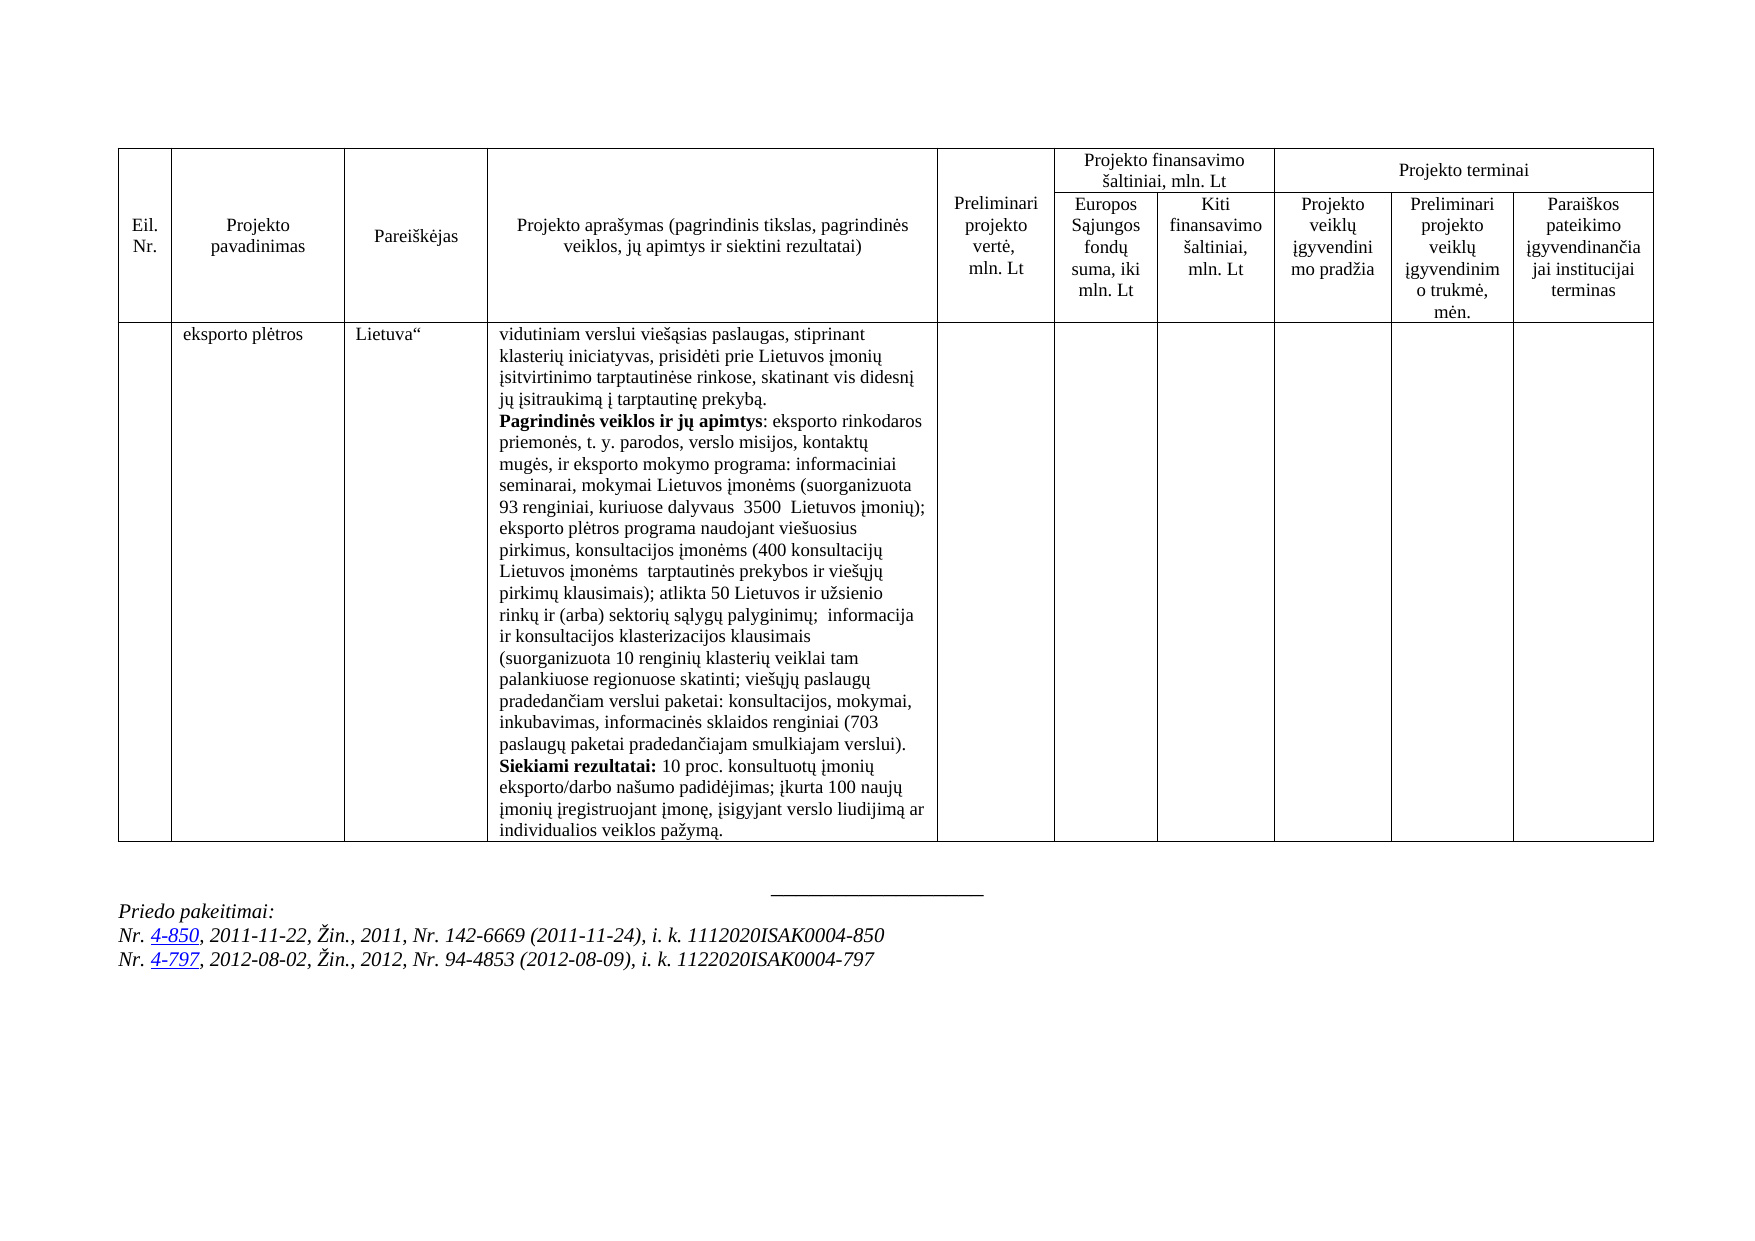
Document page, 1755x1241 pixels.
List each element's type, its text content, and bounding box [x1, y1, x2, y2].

table_header Preliminari projekto vertė, mln. Lt [938, 149, 1054, 322]
table_cell [119, 323, 171, 841]
table_cell [1158, 323, 1274, 841]
text Nr. 4-797, 2012-08-02, Žin., 2012, Nr. 94-4853 (2012-08-09), i. k. 1122020ISAK0004-797 [118, 947, 1636, 971]
table_cell [1392, 323, 1513, 841]
table_cell [1055, 323, 1157, 841]
table_header Projekto terminai [1275, 149, 1653, 192]
table_cell Projekto veiklų įgyvendinimo pradžia [1275, 193, 1391, 322]
text _________________ [118, 871, 1636, 899]
table_cell Europos Sąjungos fondų suma, iki mln. Lt [1055, 193, 1157, 322]
table_cell [938, 323, 1054, 841]
table_cell Kiti finansavimo šaltiniai, mln. Lt [1158, 193, 1274, 322]
text Nr. 4-850, 2011-11-22, Žin., 2011, Nr. 142-6669 (2011-11-24), i. k. 1112020ISAK0004-850 [118, 923, 1636, 947]
table_header Eil. Nr. [119, 149, 171, 322]
table_cell vidutiniam verslui viešąsias paslaugas, stiprinant klasterių iniciatyvas, prisidėti prie Lietuvos įmonių įsitvirtinimo tarptautinėse rinkose, skatinant vis didesnį jų įsitraukimą į tarptautinę prekybą. Pagrindinės veiklos ir jų apimtys: eksporto rinkodaros priemonės, t. y. parodos, verslo misijos, kontaktų mugės, ir eksporto mokymo programa: informaciniai seminarai, mokymai Lietuvos įmonėms (suorganizuota 93 renginiai, kuriuose dalyvaus 3500 Lietuvos įmonių); eksporto plėtros programa naudojant viešuosius pirkimus, konsultacijos įmonėms (400 konsultacijų Lietuvos įmonėms tarptautinės prekybos ir viešųjų pirkimų klausimais); atlikta 50 Lietuvos ir užsienio rinkų ir (arba) sektorių sąlygų palyginimų; informacija ir konsultacijos klasterizacijos klausimais (suorganizuota 10 renginių klasterių veiklai tam palankiuose regionuose skatinti; viešųjų paslaugų pradedančiam verslui paketai: konsultacijos, mokymai, inkubavimas, informacinės sklaidos renginiai (703 paslaugų paketai pradedančiajam smulkiajam verslui). Siekiami rezultatai: 10 proc. konsultuotų įmonių eksporto/darbo našumo padidėjimas; įkurta 100 naujų įmonių įregistruojant įmonę, įsigyjant verslo liudijimą ar individualios veiklos pažymą. [488, 323, 937, 841]
table_header Projekto aprašymas (pagrindinis tikslas, pagrindinės veiklos, jų apimtys ir siektini rezultatai) [488, 149, 937, 322]
table_header Pareiškėjas [345, 149, 487, 322]
table_cell [1514, 323, 1653, 841]
table_cell [1275, 323, 1391, 841]
table_header Projekto finansavimo šaltiniai, mln. Lt [1055, 149, 1274, 192]
table_cell Lietuva“ [345, 323, 487, 841]
table_cell Preliminari projekto veiklų įgyvendinimo trukmė, mėn. [1392, 193, 1513, 322]
table_cell Paraiškos pateikimo įgyvendinančiajai institucijai terminas [1514, 193, 1653, 322]
table_header Projekto pavadinimas [172, 149, 344, 322]
table_cell eksporto plėtros [172, 323, 344, 841]
text Priedo pakeitimai: [118, 899, 1636, 923]
